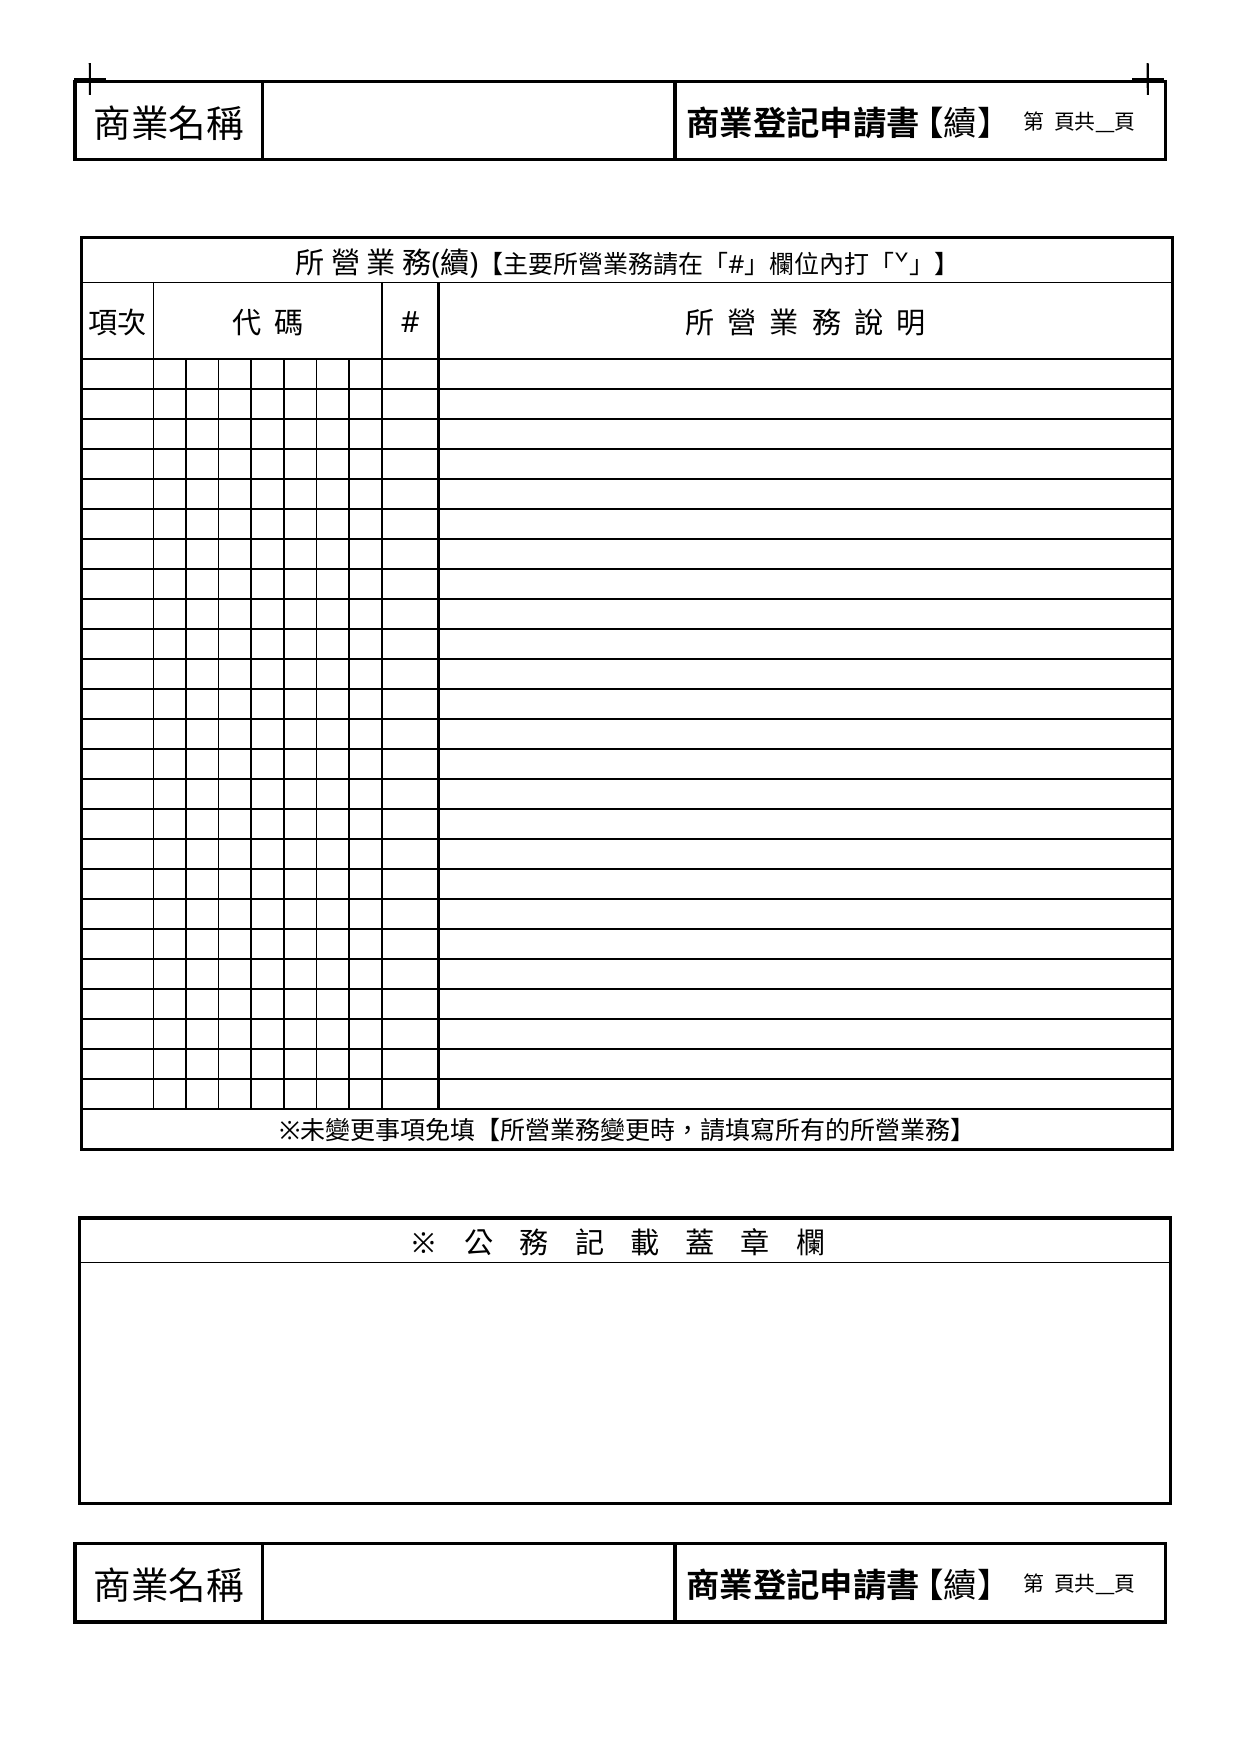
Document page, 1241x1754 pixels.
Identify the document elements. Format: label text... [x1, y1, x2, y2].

table_cell [83, 840, 153, 868]
table_cell [219, 570, 250, 598]
table_cell [383, 990, 437, 1018]
table_cell [83, 1050, 153, 1078]
table_cell [187, 750, 218, 778]
table_cell [440, 990, 1171, 1018]
table_cell [350, 630, 381, 658]
table_cell [83, 870, 153, 898]
table_cell [219, 1050, 250, 1078]
table_header 商業名稱 [77, 83, 261, 158]
table_cell [187, 420, 218, 448]
table_cell [83, 780, 153, 808]
table_cell [383, 660, 437, 688]
table_cell [83, 960, 153, 988]
table_header 所 營 業 務(續)【主要所營業務請在「#」欄位內打「ˇ」】 [83, 239, 1171, 282]
table_cell [285, 420, 316, 448]
table_cell [285, 960, 316, 988]
table_cell [317, 840, 348, 868]
table_cell [350, 360, 381, 388]
table_cell [219, 840, 250, 868]
table_cell [219, 630, 250, 658]
table_cell [187, 960, 218, 988]
table_cell [440, 420, 1171, 448]
table_cell [154, 720, 185, 748]
table_cell [83, 720, 153, 748]
table_cell [440, 1020, 1171, 1048]
table_cell [187, 480, 218, 508]
table_cell [440, 960, 1171, 988]
table_cell [285, 720, 316, 748]
table_cell [350, 480, 381, 508]
table_cell [252, 750, 283, 778]
table_cell [285, 810, 316, 838]
table_cell [154, 630, 185, 658]
table_header ※ 公 務 記 載 蓋 章 欄 [81, 1220, 1169, 1262]
table_cell [187, 1080, 218, 1108]
table_cell [83, 360, 153, 388]
table_cell [383, 570, 437, 598]
table_cell [317, 930, 348, 958]
table_cell [154, 1050, 185, 1078]
table_cell [440, 600, 1171, 628]
table_cell [252, 600, 283, 628]
table_cell [350, 660, 381, 688]
table_cell [440, 360, 1171, 388]
table_cell [350, 1020, 381, 1048]
table_cell [187, 900, 218, 928]
table_header 商業登記申請書【續】 [677, 1545, 1012, 1620]
table_cell [219, 390, 250, 418]
table_cell [285, 570, 316, 598]
table_cell [154, 1020, 185, 1048]
table_cell [350, 1050, 381, 1078]
table_cell [252, 810, 283, 838]
table_cell [187, 570, 218, 598]
table_cell [350, 540, 381, 568]
table_cell [154, 1080, 185, 1108]
table_cell [187, 1050, 218, 1078]
table_cell [317, 780, 348, 808]
table_cell [440, 570, 1171, 598]
table_cell [440, 930, 1171, 958]
table_cell [154, 840, 185, 868]
table_cell [187, 630, 218, 658]
table_cell [383, 840, 437, 868]
table_cell [252, 390, 283, 418]
table_cell [440, 660, 1171, 688]
table_cell [187, 600, 218, 628]
table_cell [440, 450, 1171, 478]
table_cell [383, 720, 437, 748]
table_cell [285, 780, 316, 808]
table_cell [83, 690, 153, 718]
table_cell [440, 780, 1171, 808]
table_cell [350, 390, 381, 418]
table_cell [440, 690, 1171, 718]
table_cell [440, 1080, 1171, 1108]
table_cell [285, 750, 316, 778]
table_cell [440, 540, 1171, 568]
table_cell [154, 420, 185, 448]
table_cell [252, 630, 283, 658]
table_cell [83, 750, 153, 778]
table_cell [440, 870, 1171, 898]
table_cell [187, 690, 218, 718]
table_cell [219, 930, 250, 958]
table_cell [440, 1050, 1171, 1078]
table_cell [285, 630, 316, 658]
table_cell [154, 480, 185, 508]
table_cell [317, 960, 348, 988]
table_cell [187, 450, 218, 478]
table_cell [219, 360, 250, 388]
table_cell [187, 840, 218, 868]
table_cell [317, 360, 348, 388]
table_cell [285, 990, 316, 1018]
table_cell [383, 540, 437, 568]
table_cell [383, 360, 437, 388]
table_cell [252, 450, 283, 478]
table_cell [350, 870, 381, 898]
table_cell [187, 810, 218, 838]
table_cell [383, 930, 437, 958]
table_cell [252, 420, 283, 448]
table_cell [81, 1263, 1169, 1502]
table_cell [317, 390, 348, 418]
table_cell [187, 720, 218, 748]
table_cell [219, 960, 250, 988]
table_cell [219, 810, 250, 838]
table_cell [219, 900, 250, 928]
table_cell [154, 390, 185, 418]
table_cell [285, 450, 316, 478]
table_cell [154, 660, 185, 688]
table_cell [252, 1050, 283, 1078]
table_cell [317, 990, 348, 1018]
table_cell [285, 1050, 316, 1078]
table_cell [440, 510, 1171, 538]
table_cell [317, 420, 348, 448]
table_cell [154, 960, 185, 988]
table_cell [285, 870, 316, 898]
table_cell [285, 840, 316, 868]
table_cell [383, 780, 437, 808]
table_cell [187, 510, 218, 538]
table_cell [350, 750, 381, 778]
table_cell [350, 930, 381, 958]
table_cell [252, 960, 283, 988]
table_cell [252, 540, 283, 568]
table_cell [440, 390, 1171, 418]
table_cell [383, 1050, 437, 1078]
table_cell [285, 690, 316, 718]
table_cell [350, 510, 381, 538]
table_cell [83, 510, 153, 538]
table_cell [317, 870, 348, 898]
table_cell [317, 660, 348, 688]
table_cell [83, 600, 153, 628]
table_cell [383, 810, 437, 838]
table_cell [83, 570, 153, 598]
table_cell [350, 690, 381, 718]
table_cell [317, 1020, 348, 1048]
table_cell [440, 840, 1171, 868]
table_cell [383, 750, 437, 778]
table_cell [383, 1020, 437, 1048]
table_cell [317, 510, 348, 538]
table_cell [383, 870, 437, 898]
table_cell [252, 990, 283, 1018]
table_cell [219, 660, 250, 688]
table_cell [252, 930, 283, 958]
table_cell [317, 720, 348, 748]
table_cell [219, 1020, 250, 1048]
table_cell [350, 900, 381, 928]
table_cell [154, 690, 185, 718]
table_cell [350, 420, 381, 448]
table_cell [219, 870, 250, 898]
table_cell [252, 1020, 283, 1048]
table_cell [154, 570, 185, 598]
table_cell [317, 570, 348, 598]
table_cell [219, 690, 250, 718]
table_cell [285, 540, 316, 568]
table_cell [440, 900, 1171, 928]
table_cell [187, 870, 218, 898]
table_cell [83, 810, 153, 838]
table_cell [219, 750, 250, 778]
table_header 第 頁共__頁 [1013, 1545, 1164, 1620]
table_cell [83, 660, 153, 688]
table_cell [383, 390, 437, 418]
table_cell [154, 990, 185, 1018]
table_header 商業名稱 [77, 1545, 261, 1620]
table_cell [317, 750, 348, 778]
table_cell [252, 510, 283, 538]
table_cell [154, 780, 185, 808]
table_cell [219, 450, 250, 478]
table_cell [350, 720, 381, 748]
table_cell [219, 780, 250, 808]
table_cell [350, 450, 381, 478]
table_cell [383, 1080, 437, 1108]
table_cell [252, 570, 283, 598]
table_cell [154, 750, 185, 778]
table_cell [219, 480, 250, 508]
table_cell [440, 750, 1171, 778]
table_cell [440, 630, 1171, 658]
table_cell [252, 780, 283, 808]
table_header [264, 83, 673, 158]
table_cell [219, 510, 250, 538]
table_cell [252, 360, 283, 388]
table_cell [83, 930, 153, 958]
table_cell [285, 510, 316, 538]
table_cell [285, 480, 316, 508]
table_cell [317, 630, 348, 658]
table_cell [252, 690, 283, 718]
table_cell [83, 450, 153, 478]
table_cell ※未變更事項免填【所營業務變更時，請填寫所有的所營業務】 [83, 1110, 1171, 1147]
table_cell [285, 1080, 316, 1108]
table_cell [187, 390, 218, 418]
table_cell [317, 600, 348, 628]
table_cell [383, 420, 437, 448]
table_cell [252, 870, 283, 898]
table_cell [187, 360, 218, 388]
table_cell [317, 480, 348, 508]
table_cell [317, 450, 348, 478]
table_cell [285, 600, 316, 628]
table_cell [317, 540, 348, 568]
table_cell [83, 540, 153, 568]
table_cell [252, 1080, 283, 1108]
table_cell [187, 780, 218, 808]
table_cell [350, 840, 381, 868]
table_cell [317, 1080, 348, 1108]
table_cell [154, 510, 185, 538]
table_cell [440, 720, 1171, 748]
table_cell [83, 630, 153, 658]
table_cell [83, 390, 153, 418]
table_cell [383, 630, 437, 658]
table_cell [350, 570, 381, 598]
table_cell [154, 870, 185, 898]
table_cell [285, 660, 316, 688]
table_cell 代 碼 [154, 283, 381, 358]
table_cell [350, 990, 381, 1018]
table_cell [154, 930, 185, 958]
table_cell [154, 900, 185, 928]
table_cell [83, 420, 153, 448]
table_cell [317, 900, 348, 928]
table_cell 所 營 業 務 說 明 [440, 283, 1171, 358]
table_cell [350, 780, 381, 808]
table_cell [83, 1020, 153, 1048]
table_cell [83, 990, 153, 1018]
table_header 第 頁共__頁 [1013, 83, 1164, 158]
table_cell [219, 1080, 250, 1108]
table_cell # [383, 283, 437, 358]
table_cell [219, 720, 250, 748]
table_cell [285, 390, 316, 418]
table_cell [350, 960, 381, 988]
table_cell [350, 1080, 381, 1108]
table_cell [383, 960, 437, 988]
table_cell [350, 600, 381, 628]
table_cell [187, 660, 218, 688]
table_cell [383, 690, 437, 718]
table_cell [440, 480, 1171, 508]
table_cell [317, 690, 348, 718]
table_cell [219, 540, 250, 568]
table_cell [252, 660, 283, 688]
table_cell [83, 480, 153, 508]
table_cell [187, 540, 218, 568]
table_cell [252, 900, 283, 928]
table_cell [154, 450, 185, 478]
table_cell [154, 540, 185, 568]
table_cell [317, 810, 348, 838]
table_cell [219, 420, 250, 448]
table_cell [154, 810, 185, 838]
table_cell [440, 810, 1171, 838]
table_cell [350, 810, 381, 838]
table_cell [285, 930, 316, 958]
table_cell [83, 900, 153, 928]
table_header 商業登記申請書【續】 [677, 83, 1012, 158]
table_cell [252, 480, 283, 508]
table_cell 項次 [83, 283, 153, 358]
table_cell [154, 360, 185, 388]
table_cell [383, 480, 437, 508]
table_cell [383, 450, 437, 478]
table_cell [219, 990, 250, 1018]
table_cell [252, 720, 283, 748]
table_cell [187, 930, 218, 958]
table_cell [219, 600, 250, 628]
table_cell [383, 510, 437, 538]
table_cell [383, 900, 437, 928]
table_cell [187, 990, 218, 1018]
table_cell [154, 600, 185, 628]
table_cell [285, 360, 316, 388]
table_cell [383, 600, 437, 628]
table_cell [83, 1080, 153, 1108]
table_cell [252, 840, 283, 868]
table_cell [317, 1050, 348, 1078]
table_cell [187, 1020, 218, 1048]
table_cell [285, 1020, 316, 1048]
table_cell [285, 900, 316, 928]
table_header [264, 1545, 673, 1620]
